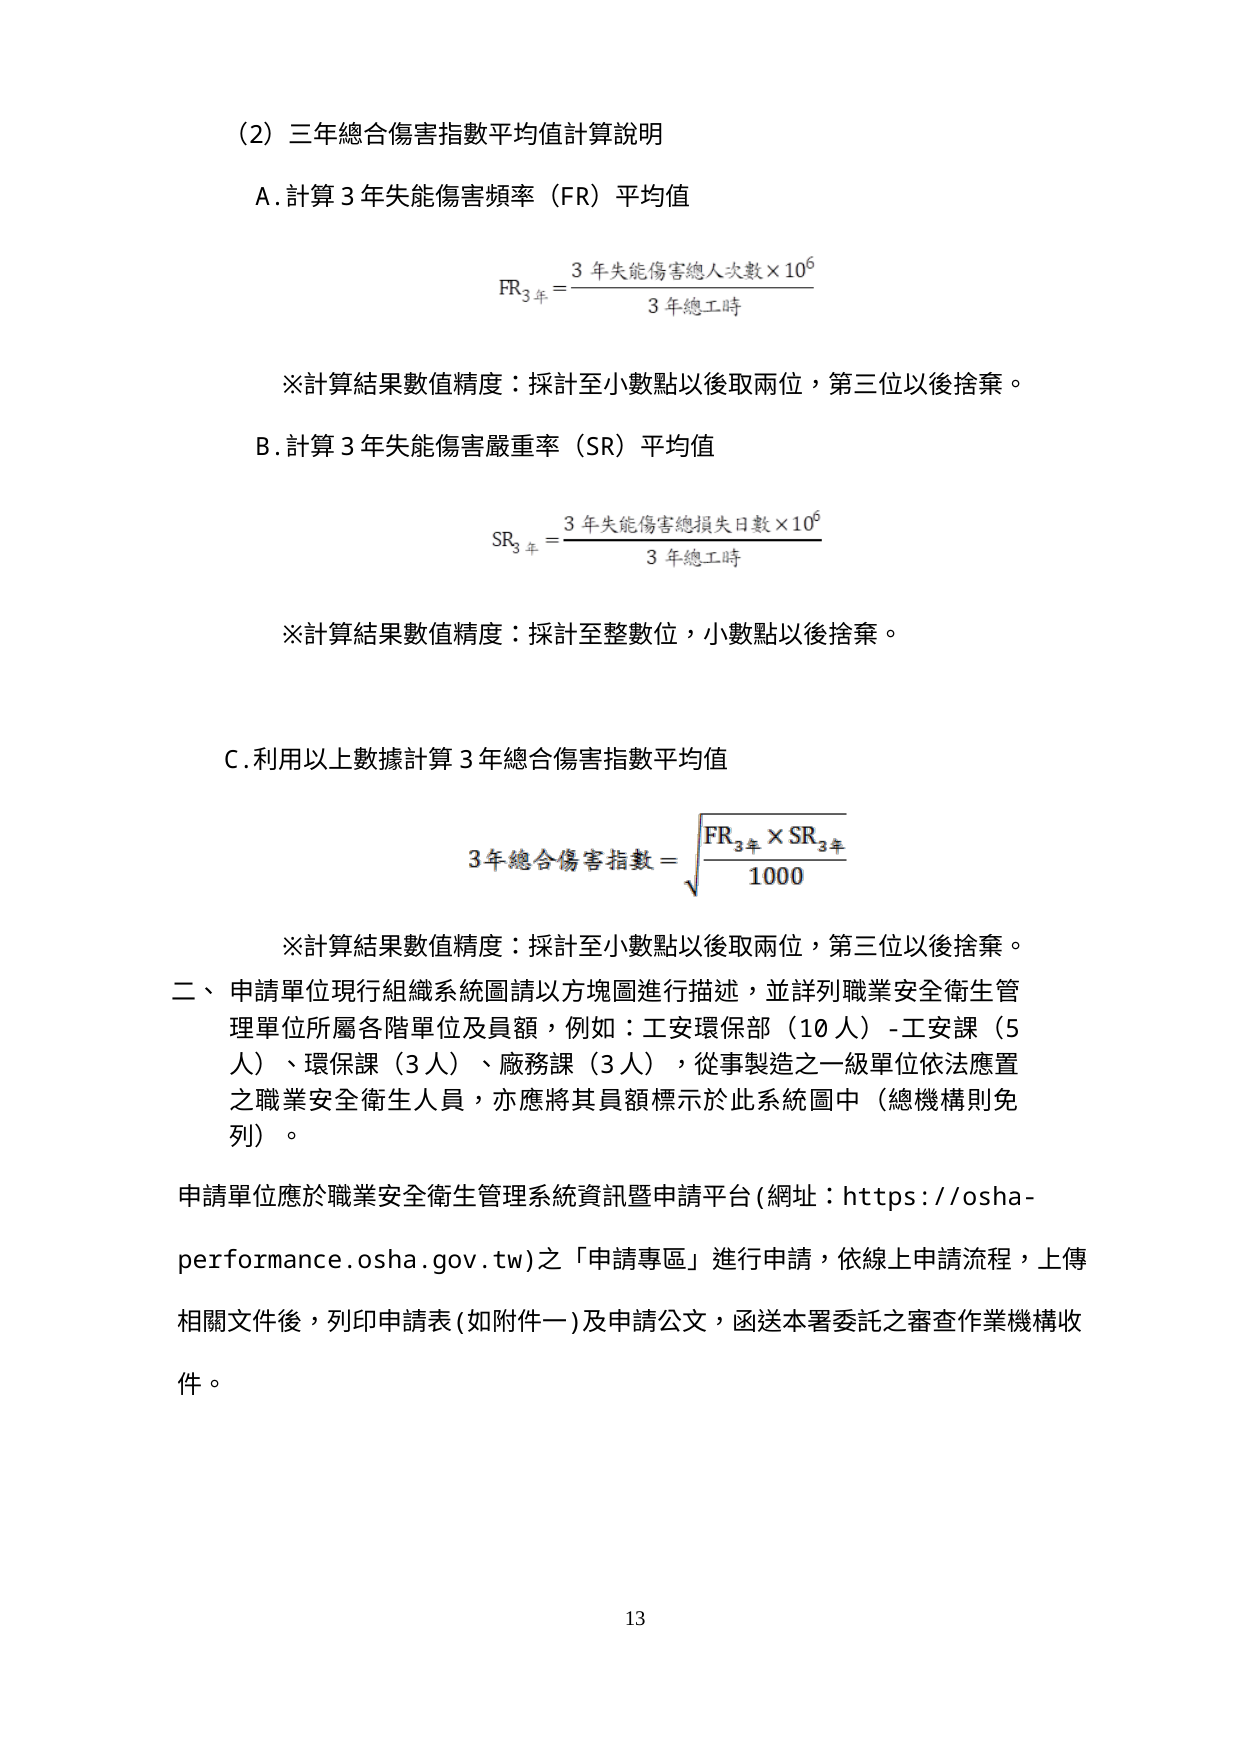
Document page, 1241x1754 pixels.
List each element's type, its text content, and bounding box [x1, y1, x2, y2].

list 申請單位現行組織系統圖請以方塊圖進行描述，並詳列職業安全衛生管理單位所屬各階單位及員額，例如：工安環保部（10人）-工安課（5人）、環保課（3人）、廠務課（3人），從事製造之一級單位依法應置之職業安全衛生人員，亦應將其員額標示於此系統圖中（總機構則免列）。 [171, 972, 1020, 1153]
text 申請單位應於職業安全衛生管理系統資訊暨申請平台(網址：https://osha-performance.osha.gov.tw)之「申請專區」進行申請，依線上申請流程，上傳相關文件後，列印申請表(如附件一)及申請公文，函送本署委託之審查作業機構收件。 [177, 1153, 1092, 1403]
text ※計算結果數值精度：採計至小數點以後取兩位，第三位以後捨棄。 [282, 341, 1092, 403]
text A.計算3年失能傷害頻率（FR）平均值 [255, 153, 1092, 216]
text B.計算3年失能傷害嚴重率（SR）平均值 [255, 403, 1092, 466]
text （2）三年總合傷害指數平均值計算說明 [224, 91, 1092, 153]
text ※計算結果數值精度：採計至整數位，小數點以後捨棄。 [282, 591, 1092, 653]
text ※計算結果數值精度：採計至小數點以後取兩位，第三位以後捨棄。 [282, 903, 1092, 966]
text C.利用以上數據計算3年總合傷害指數平均值 [224, 716, 1092, 778]
